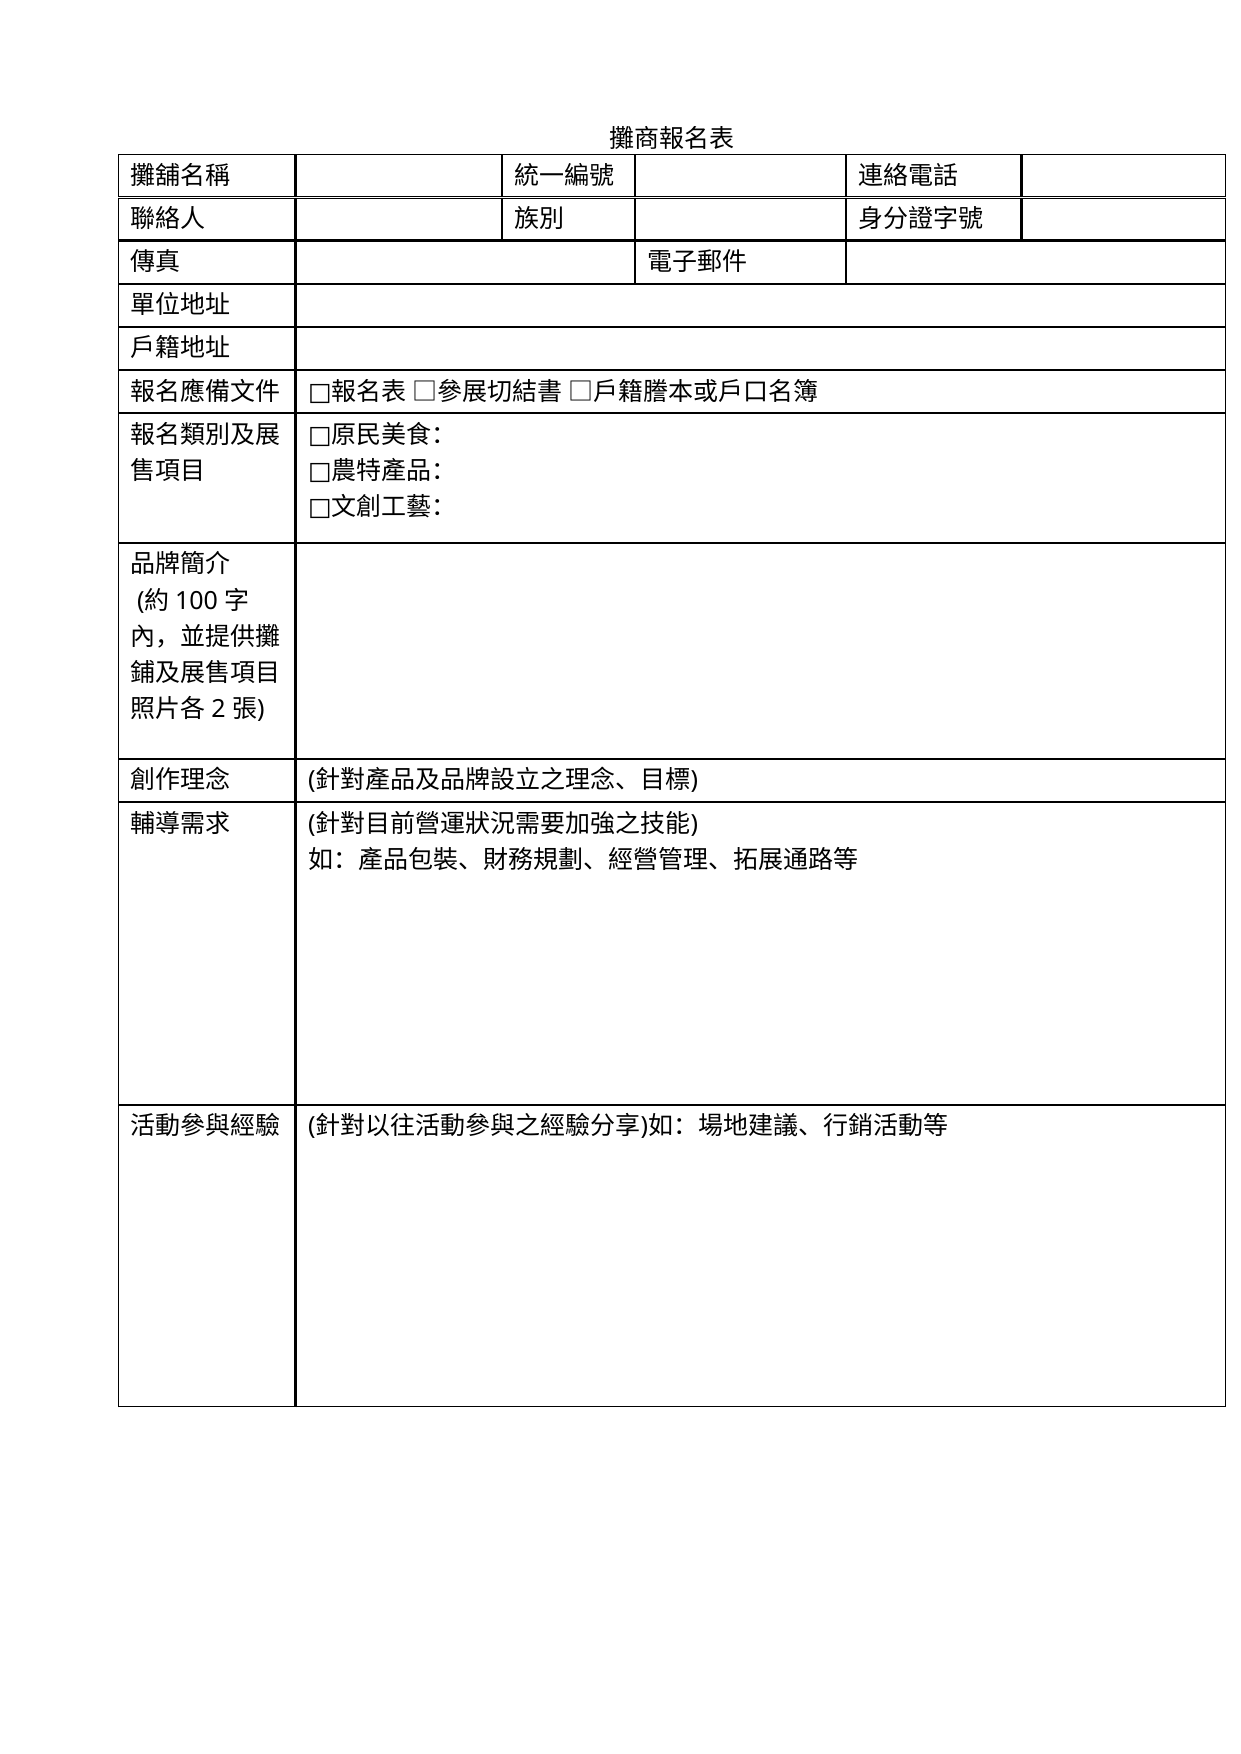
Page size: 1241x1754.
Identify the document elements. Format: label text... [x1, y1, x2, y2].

table_cell 身分證字號 [847, 199, 1020, 239]
table_cell [1023, 199, 1225, 239]
table_cell [297, 328, 1225, 369]
table_cell 活動參與經驗 [119, 1106, 294, 1406]
table_cell 報名類別及展售項目 [119, 414, 294, 542]
table_header 攤舖名稱 [119, 155, 294, 196]
table_cell 報名應備文件 [119, 371, 294, 412]
table_cell 創作理念 [119, 760, 294, 801]
table_cell 聯絡人 [119, 199, 294, 239]
table_header [636, 155, 845, 196]
table_cell □原民美食： □農特產品： □文創工藝： [297, 414, 1225, 542]
table_cell 品牌簡介 (約 100 字 內，並提供攤鋪及展售項目 照片各 2 張) [119, 544, 294, 758]
table_cell 戶籍地址 [119, 328, 294, 369]
table_cell [847, 242, 1225, 283]
table_cell 電子郵件 [636, 242, 845, 283]
table_header 統一編號 [503, 155, 634, 196]
text 攤商報名表 [221, 118, 1122, 154]
table_cell [297, 199, 501, 239]
table_cell [297, 285, 1225, 326]
table_cell 傳真 [119, 242, 294, 283]
table_cell 族別 [503, 199, 634, 239]
table_cell [297, 242, 634, 283]
table_header [1023, 155, 1225, 196]
table_cell [636, 199, 845, 239]
table_cell 單位地址 [119, 285, 294, 326]
table_cell [297, 544, 1225, 758]
table_cell (針對產品及品牌設立之理念、目標) [297, 760, 1225, 801]
table_cell (針對目前營運狀況需要加強之技能) 如：產品包裝、財務規劃、經營管理、拓展通路等 [297, 803, 1225, 1104]
table_cell (針對以往活動參與之經驗分享)如：場地建議、行銷活動等 [297, 1106, 1225, 1406]
table_cell 輔導需求 [119, 803, 294, 1104]
table_header [297, 155, 501, 196]
table_header 連絡電話 [847, 155, 1020, 196]
table_cell □報名表 □參展切結書 □戶籍謄本或戶口名簿 [297, 371, 1225, 412]
